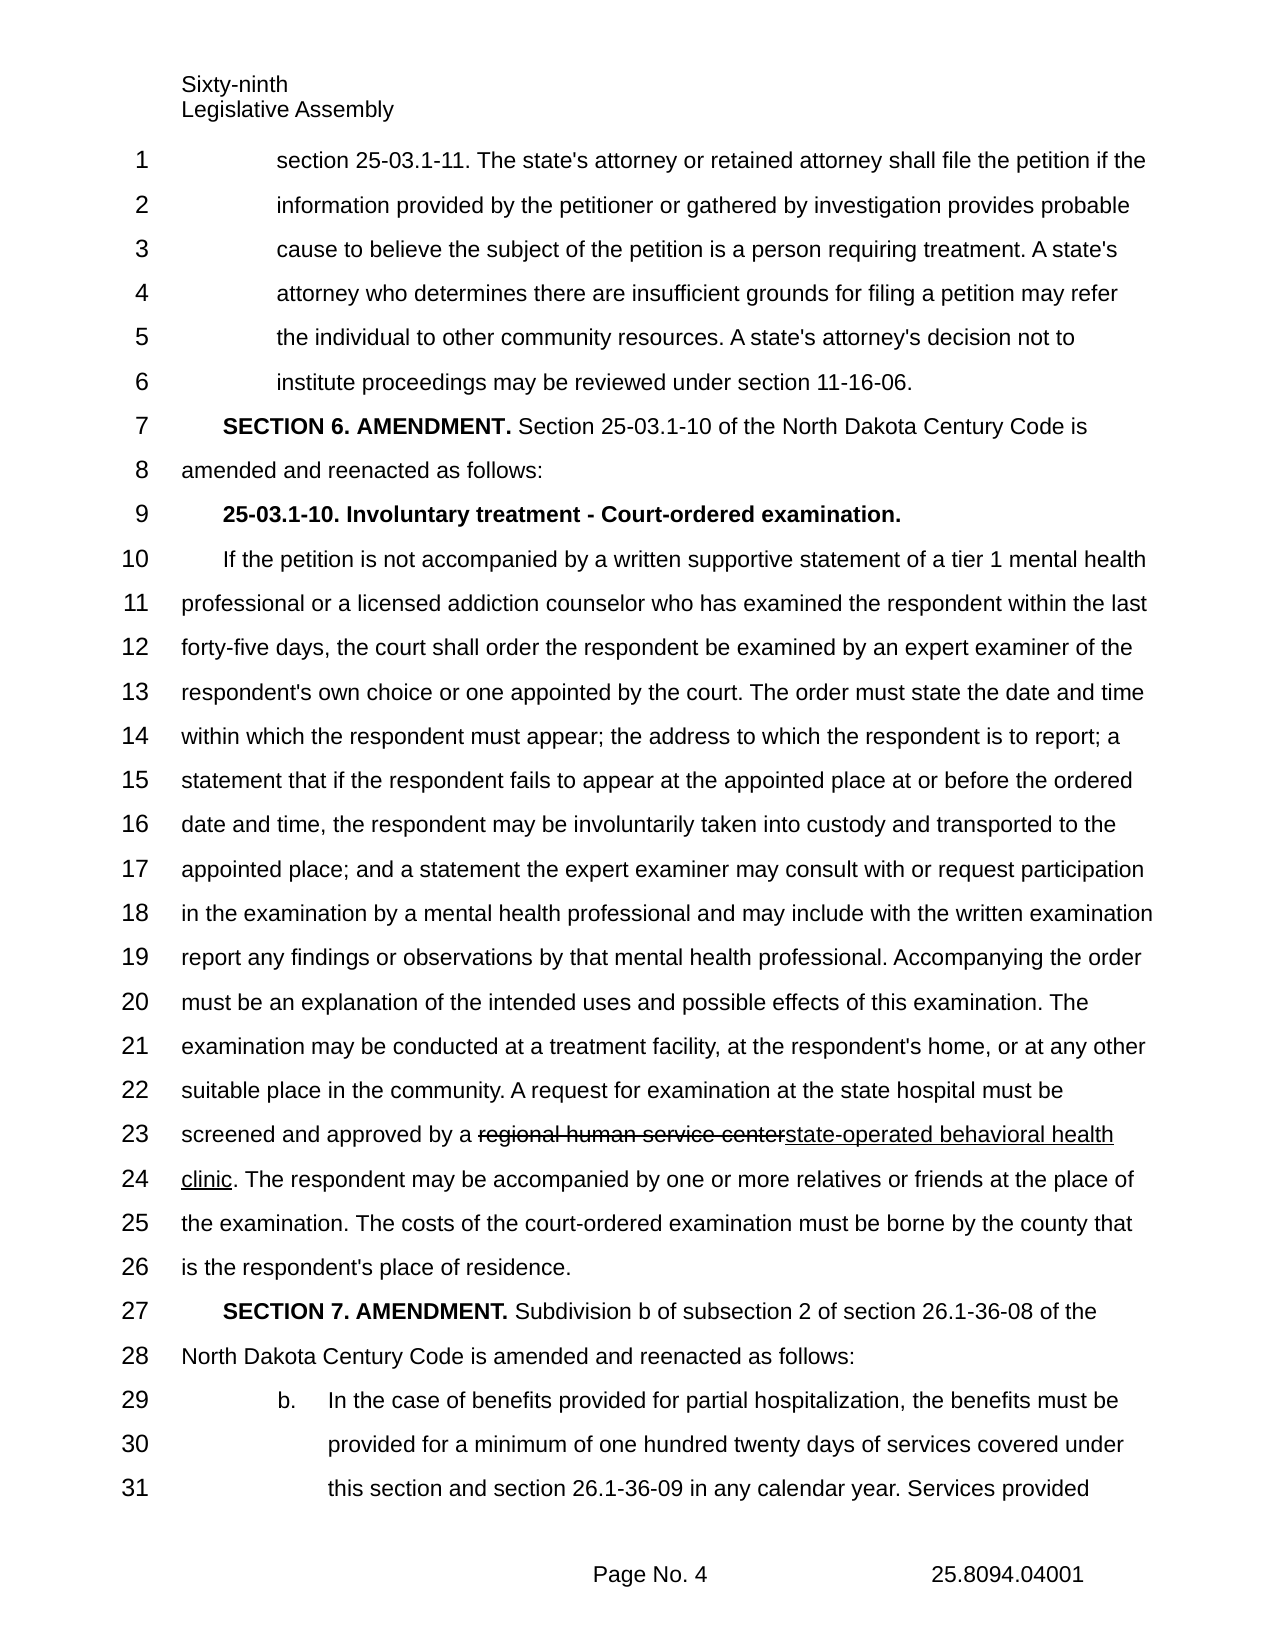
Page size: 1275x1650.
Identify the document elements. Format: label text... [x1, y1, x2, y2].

text SECTION 6. AMENDMENT. Section 25‑03.1‑10 of the North Dakota Century Code is amended and reenacted as follows: [181, 399, 1154, 487]
text section 25‑03.1‑11. The state's attorney or retained attorney shall file the petition if the information provided by the petitioner or gathered by investigation provides probable cause to believe the subject of the petition is a person requiring treatment. A state's attorney who determines there are insufficient grounds for filing a petition may refer the individual to other community resources. A state's attorney's decision not to institute proceedings may be reviewed under section 11‑16‑06. [181, 133, 1154, 399]
subtitle 25‑03.1‑10. Involuntary treatment ‑ Court‑ordered examination. [181, 487, 1154, 532]
text If the petition is not accompanied by a written supportive statement of a tier 1 mental health professional or a licensed addiction counselor who has examined the respondent within the last forty‑five days, the court shall order the respondent be examined by an expert examiner of the respondent's own choice or one appointed by the court. The order must state the date and time within which the respondent must appear; the address to which the respondent is to report; a statement that if the respondent fails to appear at the appointed place at or before the ordered date and time, the respondent may be involuntarily taken into custody and transported to the appointed place; and a statement the expert examiner may consult with or request participation in the examination by a mental health professional and may include with the written examination report any findings or observations by that mental health professional. Accompanying the order must be an explanation of the intended uses and possible effects of this examination. The examination may be conducted at a treatment facility, at the respondent's home, or at any other suitable place in the community. A request for examination at the state hospital must be screened and approved by a regional human service centerstate-operated behavioral health clinic. The respondent may be accompanied by one or more relatives or friends at the place of the examination. The costs of the court‑ordered examination must be borne by the county that is the respondent's place of residence. [181, 532, 1154, 1284]
text b. In the case of benefits provided for partial hospitalization, the benefits must be provided for a minimum of one hundred twenty days of services covered under this section and section 26.1‑36‑09 in any calendar year. Services provided [181, 1373, 1154, 1506]
text SECTION 7. AMENDMENT. Subdivision b of subsection 2 of section 26.1‑36‑08 of the North Dakota Century Code is amended and reenacted as follows: [181, 1284, 1154, 1373]
